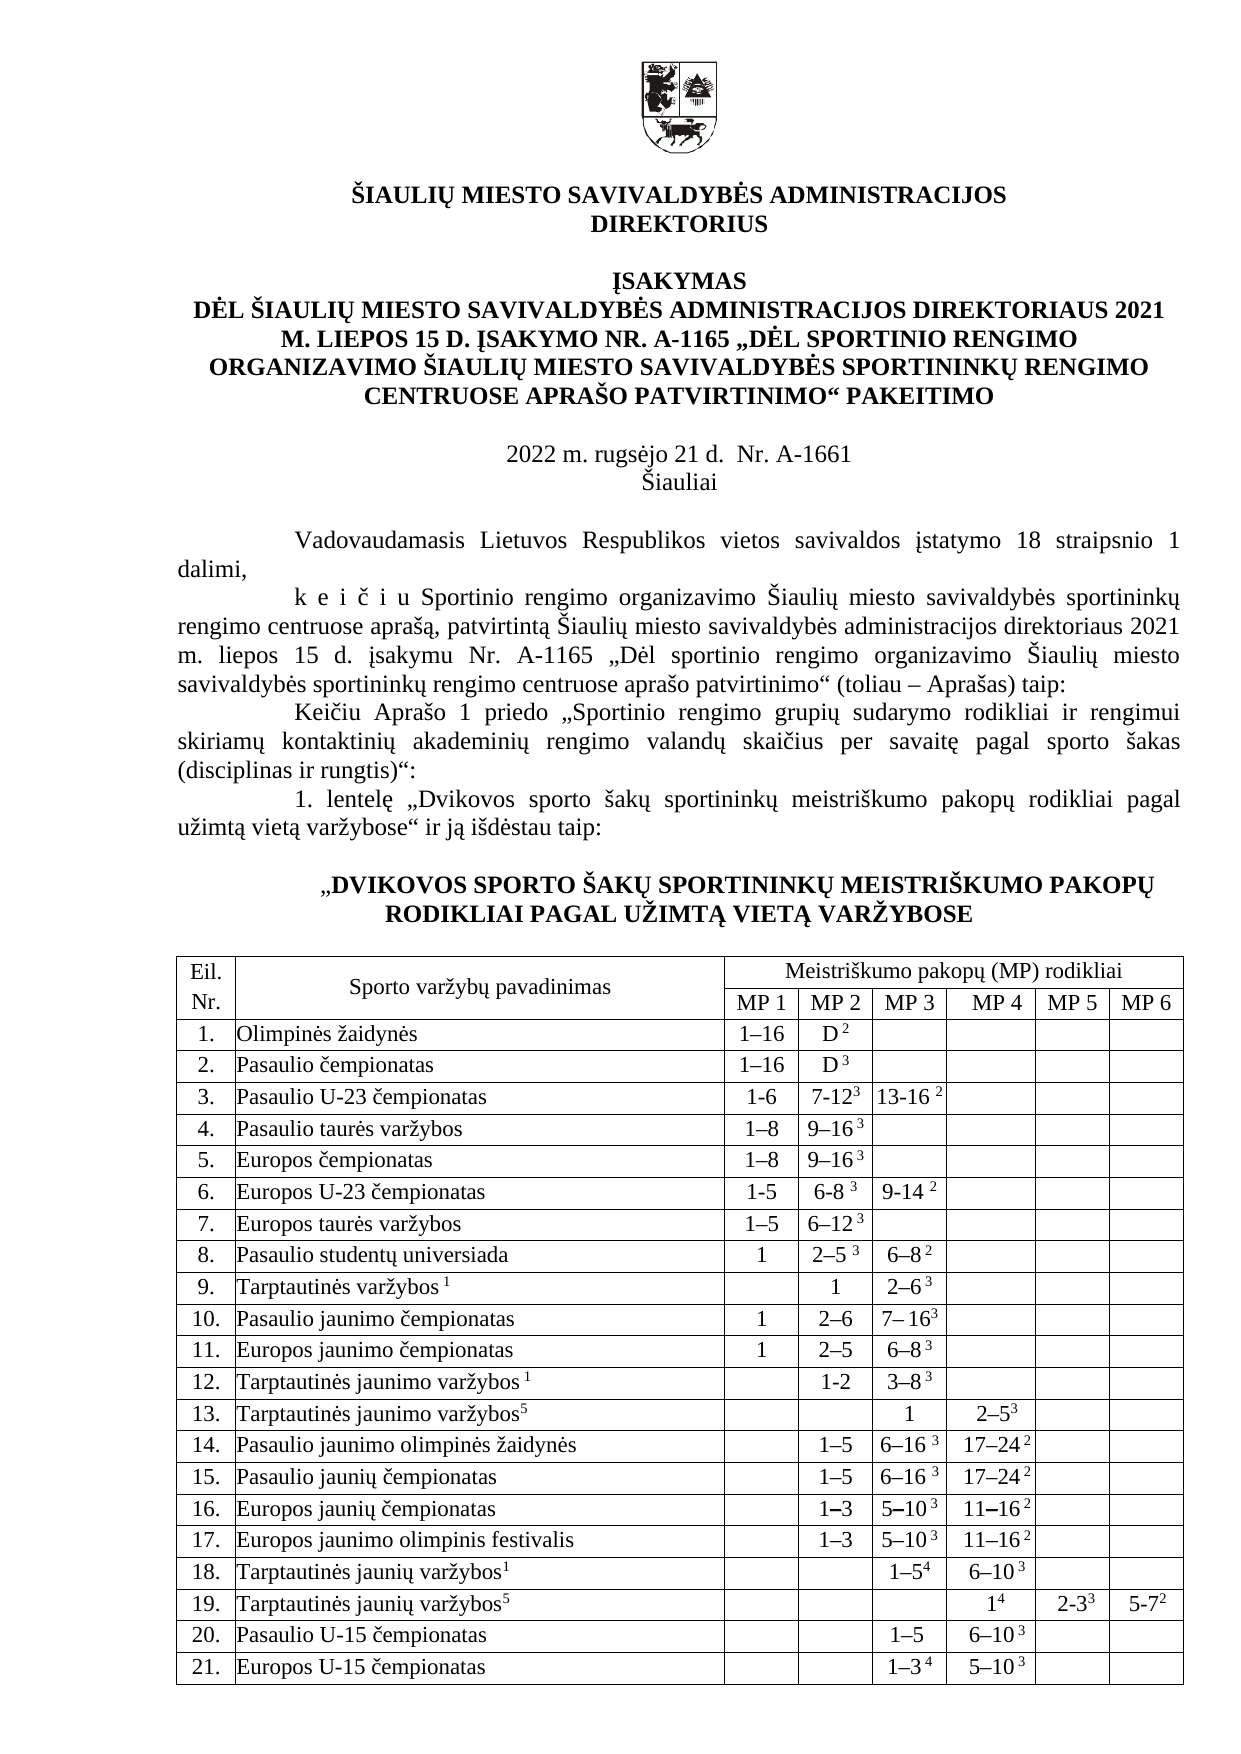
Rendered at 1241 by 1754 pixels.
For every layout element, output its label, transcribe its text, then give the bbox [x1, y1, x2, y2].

table_cell 10. [177, 1331, 235, 1335]
table_cell [1036, 1489, 1109, 1494]
table_cell 1–5 [799, 1489, 872, 1494]
table_cell 1–3 [799, 1553, 872, 1557]
table_cell 1-5 [725, 1204, 798, 1209]
table_cell [799, 1426, 872, 1430]
table_cell [1036, 1584, 1109, 1589]
table_cell [725, 1553, 798, 1557]
table_cell [1036, 1363, 1109, 1367]
table_cell [873, 1020, 946, 1050]
table_cell [1036, 1426, 1109, 1430]
table_cell [1110, 1584, 1183, 1589]
table_cell Tarptautinės jaunių varžybos1 [236, 1584, 724, 1589]
table_cell [1110, 1394, 1183, 1399]
table_cell [947, 1078, 1035, 1082]
table_cell 1–3 [799, 1521, 872, 1525]
table_cell 13. [177, 1426, 235, 1430]
table_cell [1110, 1426, 1183, 1430]
table_cell 21. [177, 1679, 235, 1684]
table_cell [947, 1141, 1035, 1145]
table_cell Europos jaunimo olimpinis festivalis [236, 1553, 724, 1557]
text Keičiu Aprašo 1 priedo „Sportinio rengimo grupių sudarymo rodikliai ir rengimui skiriamų kontaktinių akademinių rengimo valandų skaičius per savaitę pagal sporto šakas (disciplinas ir rungtis)“: [177, 697, 1181, 784]
table_cell 1 [725, 1331, 798, 1335]
table_cell D 3 [799, 1078, 872, 1082]
table_cell [1110, 1236, 1183, 1240]
table_cell [725, 1521, 798, 1525]
text 1. lentelę „Dvikovos sporto šakų sportininkų meistriškumo pakopų rodikliai pagal užimtą vietą varžybose“ ir ją išdėstau taip: [177, 784, 1181, 841]
table_cell [725, 1299, 798, 1304]
table_cell 1–8 [725, 1141, 798, 1145]
table_cell [1110, 1173, 1183, 1177]
table_cell [1110, 1363, 1183, 1367]
table_cell [725, 1426, 798, 1430]
table_cell 4. [177, 1141, 235, 1145]
table_cell [873, 1146, 946, 1177]
table_cell 1–5 [873, 1621, 946, 1652]
table_cell 1–16 [725, 1046, 798, 1050]
table_cell [1110, 1679, 1183, 1684]
table_cell Europos jaunių čempionatas [236, 1521, 724, 1525]
table_cell [1110, 1141, 1183, 1145]
table_cell 6–10 3 [947, 1584, 1035, 1589]
table_cell [1036, 1046, 1109, 1050]
table_cell 1 [873, 1400, 946, 1430]
table_cell Tarptautinės jaunių varžybos5 [236, 1616, 724, 1620]
table_cell [1036, 1173, 1109, 1177]
table_cell [725, 1458, 798, 1462]
table_cell 1 [725, 1363, 798, 1367]
table_cell Pasaulio studentų universiada [236, 1268, 724, 1272]
table_cell 1–8 [725, 1173, 798, 1177]
table_cell 9–16 3 [799, 1141, 872, 1145]
table_cell [947, 1363, 1035, 1367]
text „DVIKOVOS SPORTO ŠAKŲ SPORTININKŲ MEISTRIŠKUMO PAKOPŲ RODIKLIAI PAGAL UŽIMTĄ VIETĄ VARŽYBOSE [177, 870, 1181, 927]
table_cell [725, 1616, 798, 1620]
table_cell Pasaulio čempionatas [236, 1078, 724, 1082]
table_cell 2-33 [1036, 1616, 1109, 1620]
table_cell 5–10 3 [873, 1526, 946, 1557]
text DĖL ŠIAULIŲ MIESTO SAVIVALDYBĖS ADMINISTRACIJOS DIREKTORIAUS 2021 M. LIEPOS 15 D. ĮSAKYMO NR. A-1165 „DĖL SPORTINIO RENGIMO ORGANIZAVIMO ŠIAULIŲ MIESTO SAVIVALDYBĖS SPORTININKŲ RENGIMO CENTRUOSE APRAŠO PATVIRTINIMO“ PAKEITIMO [177, 295, 1181, 410]
table_cell 2–5 [799, 1363, 872, 1367]
table_header Meistriškumo pakopų (MP) rodikliai [725, 957, 1183, 987]
table_cell [1110, 1489, 1183, 1494]
table_cell 17. [177, 1553, 235, 1557]
table_cell MP 5 [1036, 989, 1109, 1019]
table_cell [799, 1616, 872, 1620]
table_cell [1036, 1268, 1109, 1272]
table_cell 7-123 [799, 1109, 872, 1114]
table_cell 6–16 3 [873, 1431, 946, 1462]
table_cell [799, 1648, 872, 1652]
table_cell Tarptautinės jaunimo varžybos5 [236, 1426, 724, 1430]
text ĮSAKYMAS [177, 266, 1181, 295]
table_cell Tarptautinės varžybos 1 [236, 1299, 724, 1304]
table_cell [947, 1268, 1035, 1272]
table_cell [1036, 1458, 1109, 1462]
table_cell 1–5 [725, 1236, 798, 1240]
text Vadovaudamasis Lietuvos Respublikos vietos savivaldos įstatymo 18 straipsnio 1 dalimi, [177, 525, 1181, 582]
table_cell [1110, 1458, 1183, 1462]
table_cell Pasaulio taurės varžybos [236, 1141, 724, 1145]
table_cell 6–12 3 [799, 1236, 872, 1240]
table_cell 6–16 3 [873, 1463, 946, 1494]
table_cell 5–10 3 [873, 1495, 946, 1525]
table_cell [1110, 1078, 1183, 1082]
table_cell Europos U-15 čempionatas [236, 1679, 724, 1684]
table_header Sporto varžybų pavadinimas [236, 957, 724, 973]
table_cell Europos čempionatas [236, 1173, 724, 1177]
table_cell Pasaulio jaunių čempionatas [236, 1489, 724, 1494]
table_cell 1–16 [725, 1078, 798, 1082]
table_cell [873, 1210, 946, 1240]
table_cell 2–6 3 [873, 1273, 946, 1304]
table_cell [799, 1679, 872, 1684]
table_cell 9-14 2 [873, 1178, 946, 1209]
table_cell 6–10 3 [947, 1648, 1035, 1652]
table_cell [1036, 1553, 1109, 1557]
table_cell 16. [177, 1521, 235, 1525]
table_cell [947, 1046, 1035, 1050]
table_cell [1036, 1204, 1109, 1209]
table_cell 1-6 [725, 1109, 798, 1114]
table_header Eil. Nr. [177, 1014, 235, 1019]
table_cell MP 4 [947, 1015, 1035, 1019]
table_cell [1110, 1204, 1183, 1209]
table_cell 5. [177, 1173, 235, 1177]
table_cell Europos U-23 čempionatas [236, 1204, 724, 1209]
table_cell 1 [799, 1299, 872, 1304]
table_cell 11–16 2 [947, 1521, 1035, 1525]
table_cell Olimpinės žaidynės [236, 1046, 724, 1050]
table_cell 9. [177, 1299, 235, 1304]
table_cell [1036, 1648, 1109, 1652]
table_cell MP 3 [873, 989, 946, 1019]
table_cell [1110, 1299, 1183, 1304]
table_cell [1110, 1648, 1183, 1652]
table_cell 1–3 4 [873, 1653, 946, 1684]
table_cell Pasaulio U-23 čempionatas [236, 1109, 724, 1114]
table_cell [873, 1590, 946, 1620]
table_cell [1110, 1046, 1183, 1050]
table_cell [873, 1051, 946, 1082]
table_cell [725, 1584, 798, 1589]
table_cell Pasaulio jaunimo čempionatas [236, 1331, 724, 1335]
table_cell 11–16 2 [947, 1553, 1035, 1557]
table_cell 2–5 3 [799, 1268, 872, 1272]
table_cell [947, 1236, 1035, 1240]
table_cell 14. [177, 1458, 235, 1462]
table_cell [725, 1648, 798, 1652]
table_cell 13-16 2 [873, 1083, 946, 1114]
table_cell 18. [177, 1584, 235, 1589]
table_cell Pasaulio U-15 čempionatas [236, 1648, 724, 1652]
table_cell 5–10 3 [947, 1679, 1035, 1684]
table_cell [1036, 1679, 1109, 1684]
table_cell Europos taurės varžybos [236, 1236, 724, 1240]
table_cell 6–8 3 [873, 1336, 946, 1367]
text Šiauliai [177, 467, 1181, 496]
table_header Sporto varžybų pavadinimas [236, 999, 724, 1019]
text DIREKTORIUS [177, 209, 1181, 237]
table_cell [873, 1115, 946, 1145]
table_cell 6. [177, 1204, 235, 1209]
subtitle ŠIAULIŲ MIESTO SAVIVALDYBĖS ADMINISTRACIJOS [177, 180, 1181, 209]
table_cell [799, 1584, 872, 1589]
text 2022 m. rugsėjo 21 d. Nr. A-1661 [177, 439, 1181, 467]
table_cell [1036, 1236, 1109, 1240]
table_cell 3–8 3 [873, 1368, 946, 1399]
table_cell MP 1 [725, 1015, 798, 1019]
table_cell MP 2 [799, 1015, 872, 1019]
table_cell MP 6 [1110, 989, 1183, 1019]
table_cell [1110, 1331, 1183, 1335]
table_cell Pasaulio jaunimo olimpinės žaidynės [236, 1458, 724, 1462]
table_cell 1–54 [873, 1558, 946, 1589]
table_cell [1036, 1521, 1109, 1525]
table_cell 6-8 3 [799, 1204, 872, 1209]
table_cell [1036, 1078, 1109, 1082]
table_cell [725, 1679, 798, 1684]
table_cell 9–16 3 [799, 1173, 872, 1177]
table_cell [947, 1173, 1035, 1177]
table_cell 19. [177, 1616, 235, 1620]
table_cell 1–5 [799, 1458, 872, 1462]
table_cell [947, 1394, 1035, 1399]
table_cell [1110, 1521, 1183, 1525]
table_cell [947, 1204, 1035, 1209]
table_cell 17–24 2 [947, 1489, 1035, 1494]
table_cell 2–6 [799, 1331, 872, 1335]
table_cell 8. [177, 1268, 235, 1272]
table_cell 12. [177, 1394, 235, 1399]
table_cell 17–24 2 [947, 1458, 1035, 1462]
table_cell [1036, 1331, 1109, 1335]
table_cell [1036, 1394, 1109, 1399]
table_cell 1-2 [799, 1394, 872, 1399]
table_cell 7– 163 [873, 1305, 946, 1335]
table_cell [1110, 1553, 1183, 1557]
table_cell [1036, 1109, 1109, 1114]
table_cell 3. [177, 1109, 235, 1114]
table_cell 2. [177, 1078, 235, 1082]
table_cell 2–53 [947, 1426, 1035, 1430]
table_cell 1. [177, 1046, 235, 1050]
table_cell D 2 [799, 1046, 872, 1050]
table_cell [947, 1299, 1035, 1304]
table_cell Tarptautinės jaunimo varžybos 1 [236, 1394, 724, 1399]
table_cell [1110, 1268, 1183, 1272]
table_cell [947, 1331, 1035, 1335]
table_cell [725, 1394, 798, 1399]
table_cell [947, 1109, 1035, 1114]
table_cell [1036, 1299, 1109, 1304]
table_cell 14 [947, 1616, 1035, 1620]
table_cell 6–8 2 [873, 1241, 946, 1272]
table_cell 1 [725, 1268, 798, 1272]
text k e i č i u Sportinio rengimo organizavimo Šiaulių miesto savivaldybės sportininkų rengimo centruose aprašą, patvirtintą Šiaulių miesto savivaldybės administracijos direktoriaus 2021 m. liepos 15 d. įsakymu Nr. A-1165 „Dėl sportinio rengimo organizavimo Šiaulių miesto savivaldybės sportininkų rengimo centruose aprašo patvirtinimo“ (toliau – Aprašas) taip: [177, 582, 1181, 697]
table_cell [725, 1489, 798, 1494]
table_cell 20. [177, 1648, 235, 1652]
table_cell 5-72 [1110, 1616, 1183, 1620]
table_cell 15. [177, 1489, 235, 1494]
table_cell 11. [177, 1363, 235, 1367]
table_cell [1036, 1141, 1109, 1145]
table_cell 7. [177, 1236, 235, 1240]
table_cell Europos jaunimo čempionatas [236, 1363, 724, 1367]
table_cell [1110, 1109, 1183, 1114]
